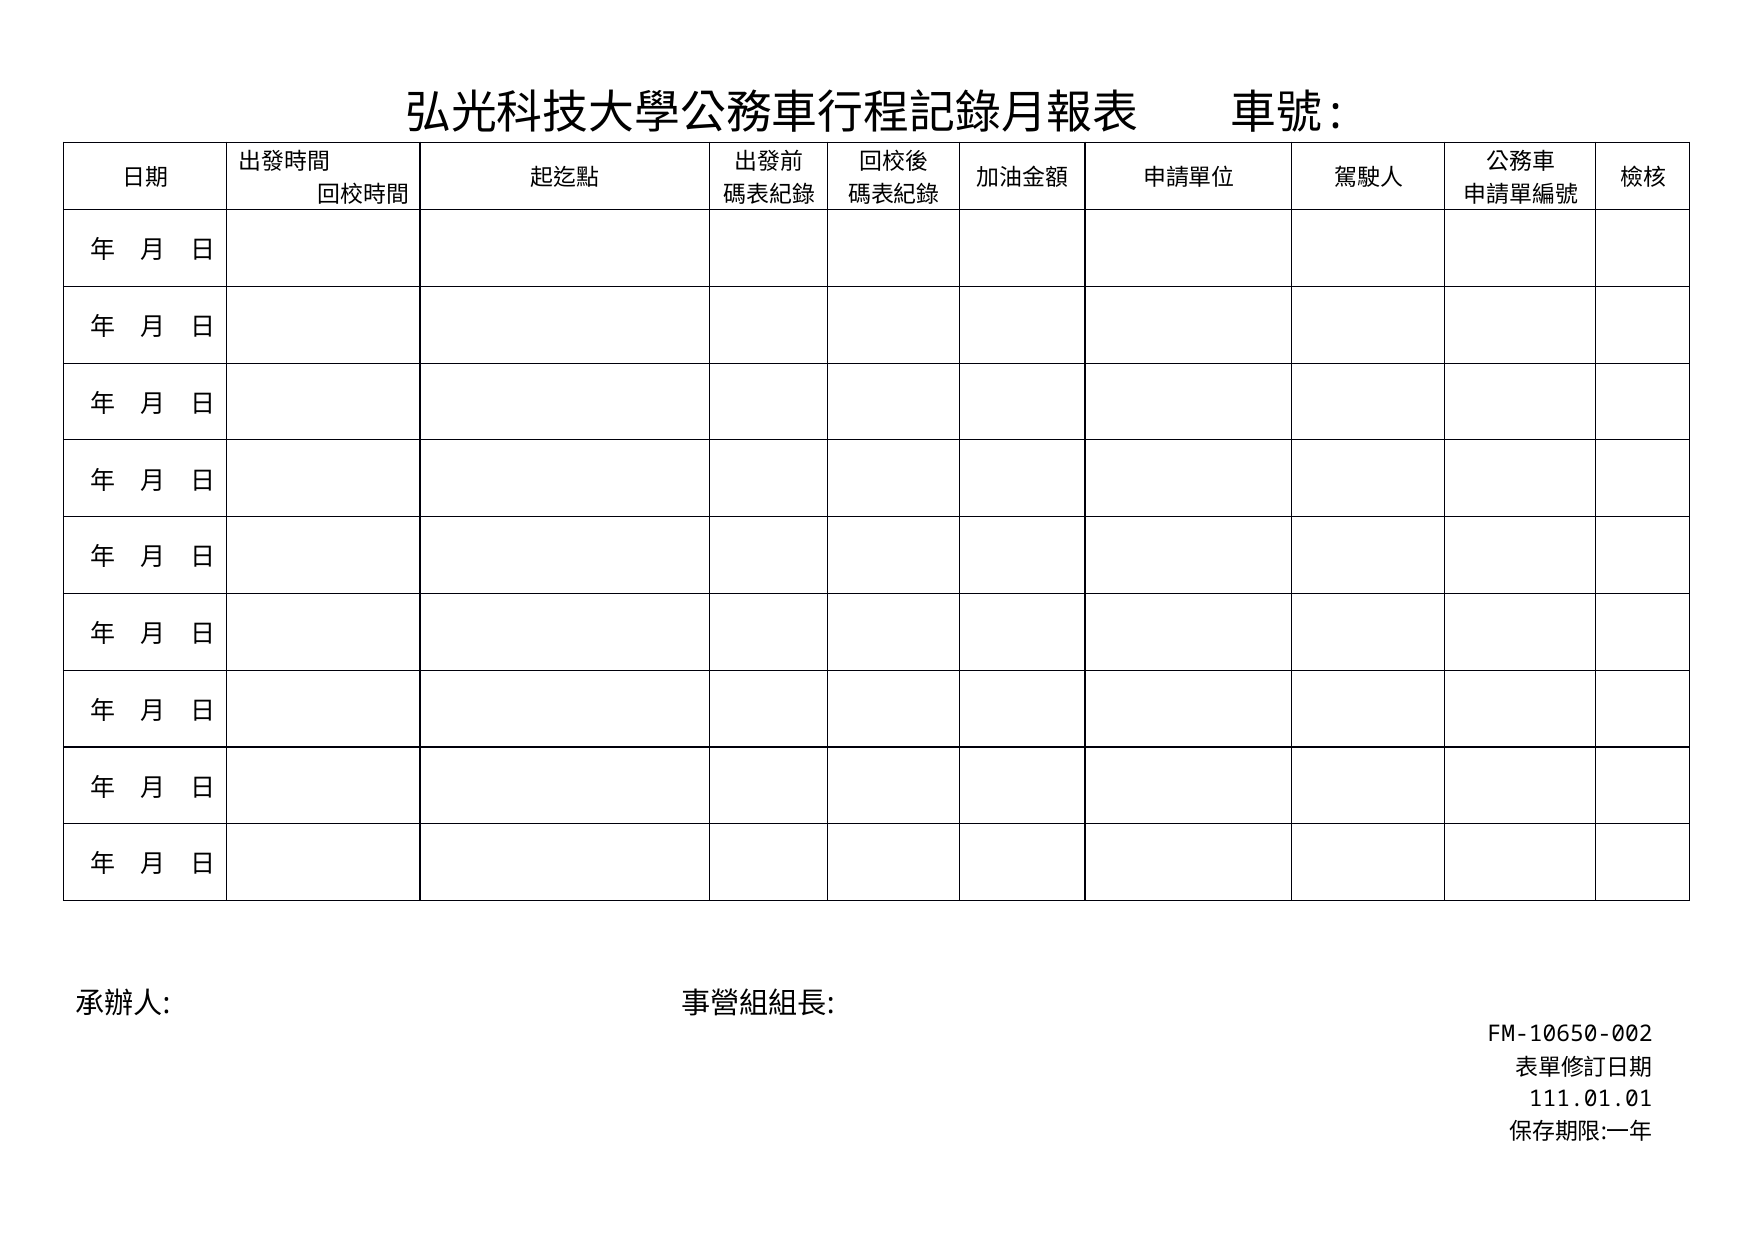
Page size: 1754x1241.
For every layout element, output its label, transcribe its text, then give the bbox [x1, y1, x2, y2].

table_cell [1292, 824, 1444, 900]
table_cell [1596, 210, 1689, 286]
table_cell [227, 364, 419, 439]
table_cell [1292, 210, 1444, 286]
table_cell [1445, 364, 1595, 439]
table_cell [1292, 517, 1444, 593]
table_cell [1292, 748, 1444, 823]
table_cell [1445, 287, 1595, 363]
table_cell [960, 824, 1084, 900]
table_cell [1086, 517, 1291, 593]
table_header 起迄點 [421, 143, 709, 209]
table_header 出發前 碼表紀錄 [710, 143, 827, 209]
table_cell 年 月 日 [64, 364, 226, 439]
table_cell [960, 364, 1084, 439]
table_cell [1292, 594, 1444, 670]
table_cell 年 月 日 [64, 517, 226, 593]
table_header 回校後 碼表紀錄 [828, 143, 959, 209]
table_header 駕駛人 [1292, 143, 1444, 209]
table_cell [421, 824, 709, 900]
table_cell [1086, 364, 1291, 439]
table_cell [1445, 824, 1595, 900]
text 承辦人: 事營組組長: [75, 980, 1713, 1240]
table_cell [227, 824, 419, 900]
table_cell [1445, 748, 1595, 823]
table_cell 年 月 日 [64, 594, 226, 670]
table_header 檢核 [1596, 143, 1689, 209]
table_cell [1086, 440, 1291, 516]
table_cell [1086, 748, 1291, 823]
table_cell [960, 287, 1084, 363]
table_cell [227, 517, 419, 593]
table_cell [710, 287, 827, 363]
table_cell [960, 517, 1084, 593]
table_cell [421, 210, 709, 286]
text 表單修訂日期:111.01.01 [1388, 1049, 1652, 1113]
table_cell [1445, 210, 1595, 286]
table_cell [421, 748, 709, 823]
table_cell [1292, 287, 1444, 363]
table_cell 年 月 日 [64, 210, 226, 286]
table_header 出發時間 回校時間 [227, 143, 419, 209]
table_header 公務車 申請單編號 [1445, 143, 1595, 209]
text 保存期限:一年 [1388, 1113, 1652, 1147]
table_cell 年 月 日 [64, 671, 226, 746]
table_cell [828, 440, 959, 516]
text FM-10650-002 [1388, 1017, 1652, 1049]
table_cell [227, 210, 419, 286]
table_cell 年 月 日 [64, 824, 226, 900]
table_cell [421, 671, 709, 746]
table_cell [828, 210, 959, 286]
table_cell [960, 748, 1084, 823]
table_cell [1086, 671, 1291, 746]
text 弘光科技大學公務車行程記錄月報表 車號: [75, 75, 1679, 142]
table_header 日期 [64, 143, 226, 209]
table_header 申請單位 [1086, 143, 1291, 209]
table_cell [710, 440, 827, 516]
table_cell [1292, 364, 1444, 439]
table_cell [1086, 594, 1291, 670]
table_cell [710, 364, 827, 439]
table_cell [421, 594, 709, 670]
table_cell [421, 364, 709, 439]
table_cell [227, 287, 419, 363]
table_cell [1445, 440, 1595, 516]
table_cell 年 月 日 [64, 748, 226, 823]
table_cell [710, 517, 827, 593]
table_cell [1292, 671, 1444, 746]
table_cell [1596, 594, 1689, 670]
table_cell [828, 287, 959, 363]
table_cell [1445, 517, 1595, 593]
table_cell [421, 287, 709, 363]
table_cell [828, 824, 959, 900]
table_cell [1596, 748, 1689, 823]
table_cell [710, 671, 827, 746]
table_cell [1086, 824, 1291, 900]
table_cell [828, 671, 959, 746]
table_cell [710, 594, 827, 670]
table_cell [227, 748, 419, 823]
table_cell [227, 671, 419, 746]
table_cell [960, 671, 1084, 746]
table_cell [710, 824, 827, 900]
table_cell [710, 210, 827, 286]
table_cell [227, 594, 419, 670]
table_cell [828, 594, 959, 670]
table_cell [1292, 440, 1444, 516]
table_cell [227, 440, 419, 516]
table_header 加油金額 [960, 143, 1084, 209]
table_cell [421, 440, 709, 516]
table_cell [1086, 210, 1291, 286]
table_cell 年 月 日 [64, 287, 226, 363]
table_cell [1596, 824, 1689, 900]
table_cell [710, 748, 827, 823]
table_cell [1596, 440, 1689, 516]
table_cell [960, 440, 1084, 516]
table_cell [1596, 364, 1689, 439]
table_cell [421, 517, 709, 593]
table_cell [1445, 594, 1595, 670]
table_cell 年 月 日 [64, 440, 226, 516]
table_cell [1596, 671, 1689, 746]
table_cell [1445, 671, 1595, 746]
table_cell [1086, 287, 1291, 363]
table_cell [828, 517, 959, 593]
table_cell [828, 364, 959, 439]
table_cell [828, 748, 959, 823]
table_cell [960, 594, 1084, 670]
table_cell [1596, 287, 1689, 363]
table_cell [1596, 517, 1689, 593]
table_cell [960, 210, 1084, 286]
